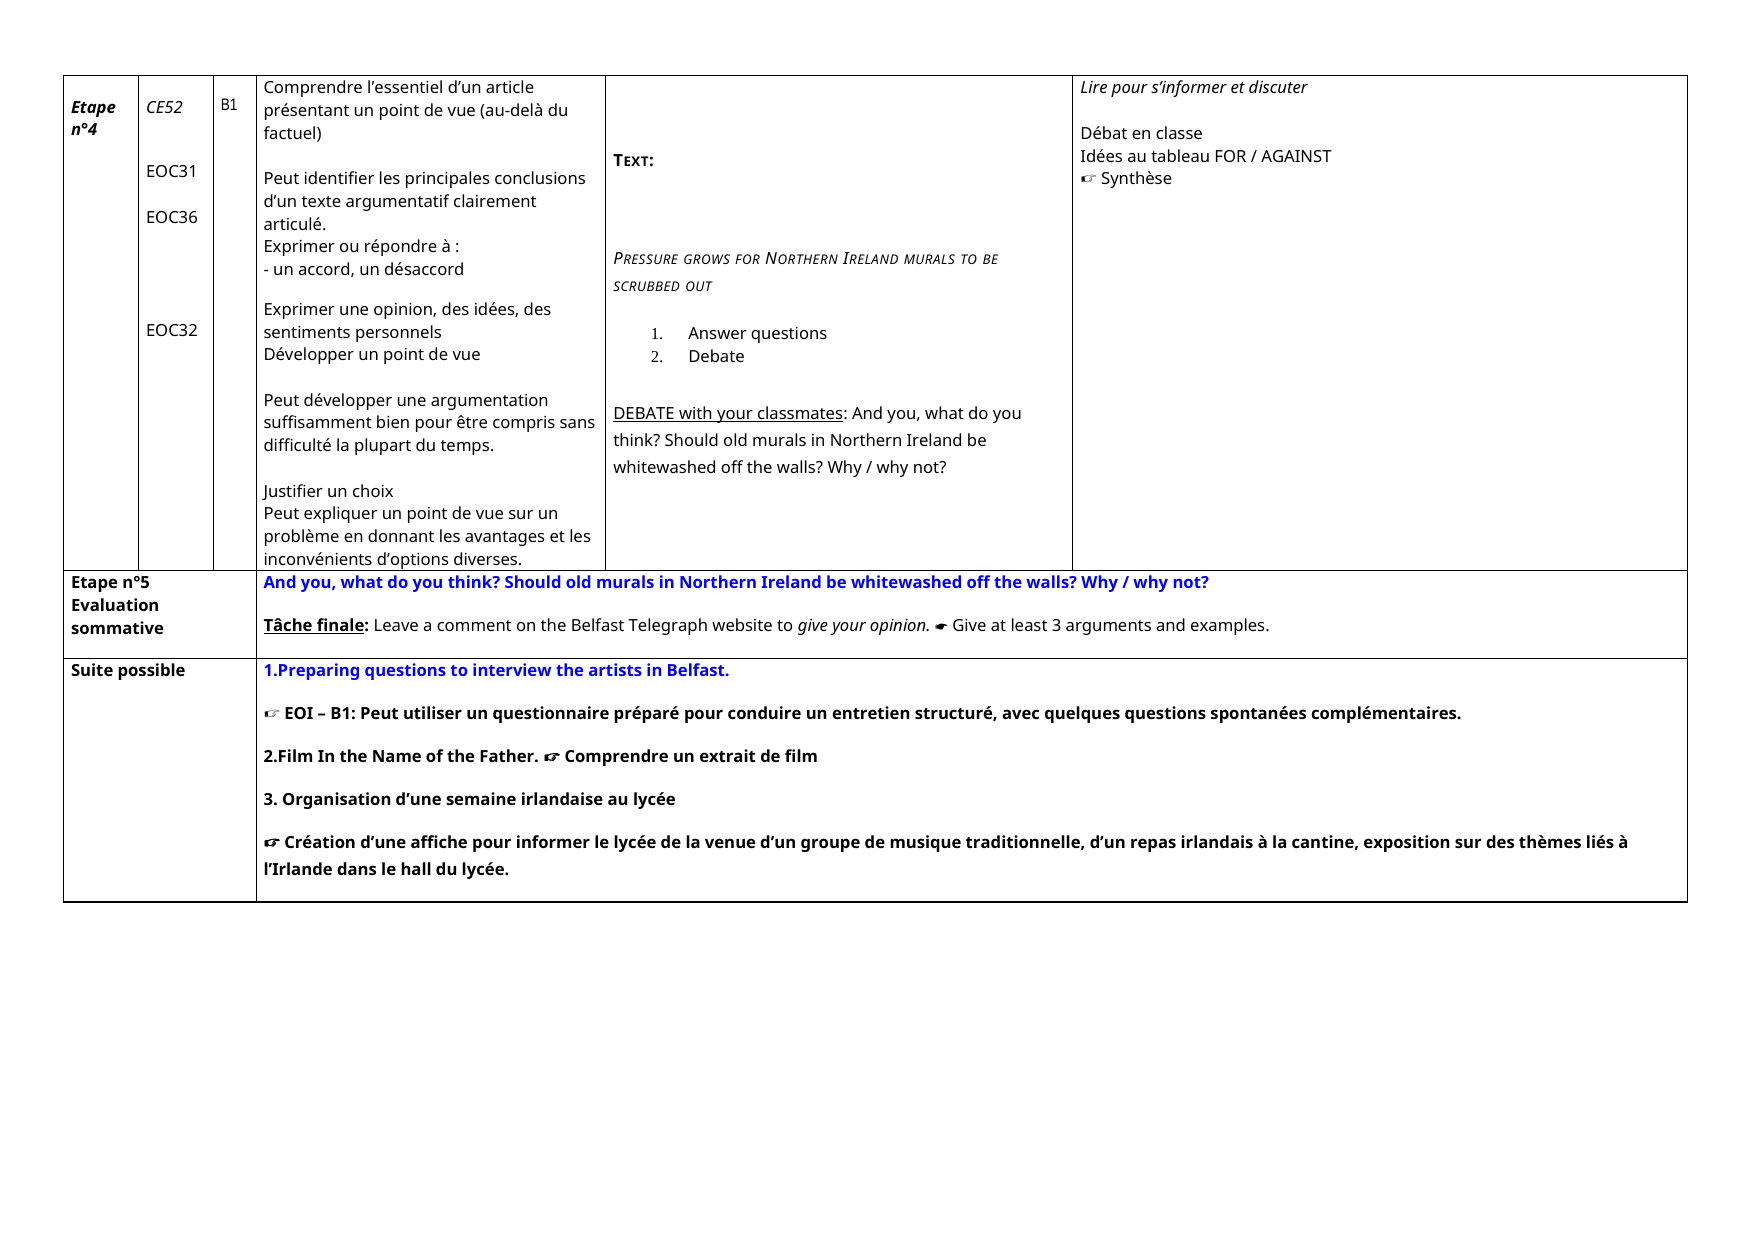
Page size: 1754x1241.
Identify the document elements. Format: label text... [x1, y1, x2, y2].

table_cell Suite possible [64, 659, 256, 901]
table_cell CE52 EOC31 EOC36 EOC32 [139, 76, 213, 570]
table_cell 1.Preparing questions to interview the artists in Belfast. C EOI – B1: Peut utiliser un questionnaire préparé pour conduire un entretien structuré, avec quelques questions spontanées complémentaires. 2.Film In the Name of the Father. C Comprendre un extrait de film 3. Organisation d’une semaine irlandaise au lycée C Création d’une affiche pour informer le lycée de la venue d’un groupe de musique traditionnelle, d’un repas irlandais à la cantine, exposition sur des thèmes liés à l’Irlande dans le hall du lycée. [257, 659, 1687, 901]
table_cell Text: Pressure grows for Northern Ireland murals to be scrubbed out Answer questions Debate DEBATE with your classmates: And you, what do you think? Should old murals in Northern Ireland be whitewashed off the walls? Why / why not? [606, 76, 1072, 570]
table_cell And you, what do you think? Should old murals in Northern Ireland be whitewashed off the walls? Why / why not? Tâche finale: Leave a comment on the Belfast Telegraph website to give your opinion. E Give at least 3 arguments and examples. [257, 571, 1687, 658]
table_cell Comprendre l’essentiel d’un article présentant un point de vue (au-delà du factuel) Peut identifier les principales conclusions d’un texte argumentatif clairement articulé. Exprimer ou répondre à : - un accord, un désaccord Exprimer une opinion, des idées, des sentiments personnels Développer un point de vue Peut développer une argumentation suffisamment bien pour être compris sans difficulté la plupart du temps. Justifier un choix Peut expliquer un point de vue sur un problème en donnant les avantages et les inconvénients d’options diverses. [257, 76, 605, 570]
table_cell Etape n°5 Evaluation sommative [64, 571, 256, 658]
table_cell B1 [214, 76, 256, 570]
table_cell Etape n°4 [64, 76, 138, 570]
table_cell Lire pour s’informer et discuter Débat en classe Idées au tableau FOR / AGAINST C Synthèse [1073, 76, 1687, 570]
